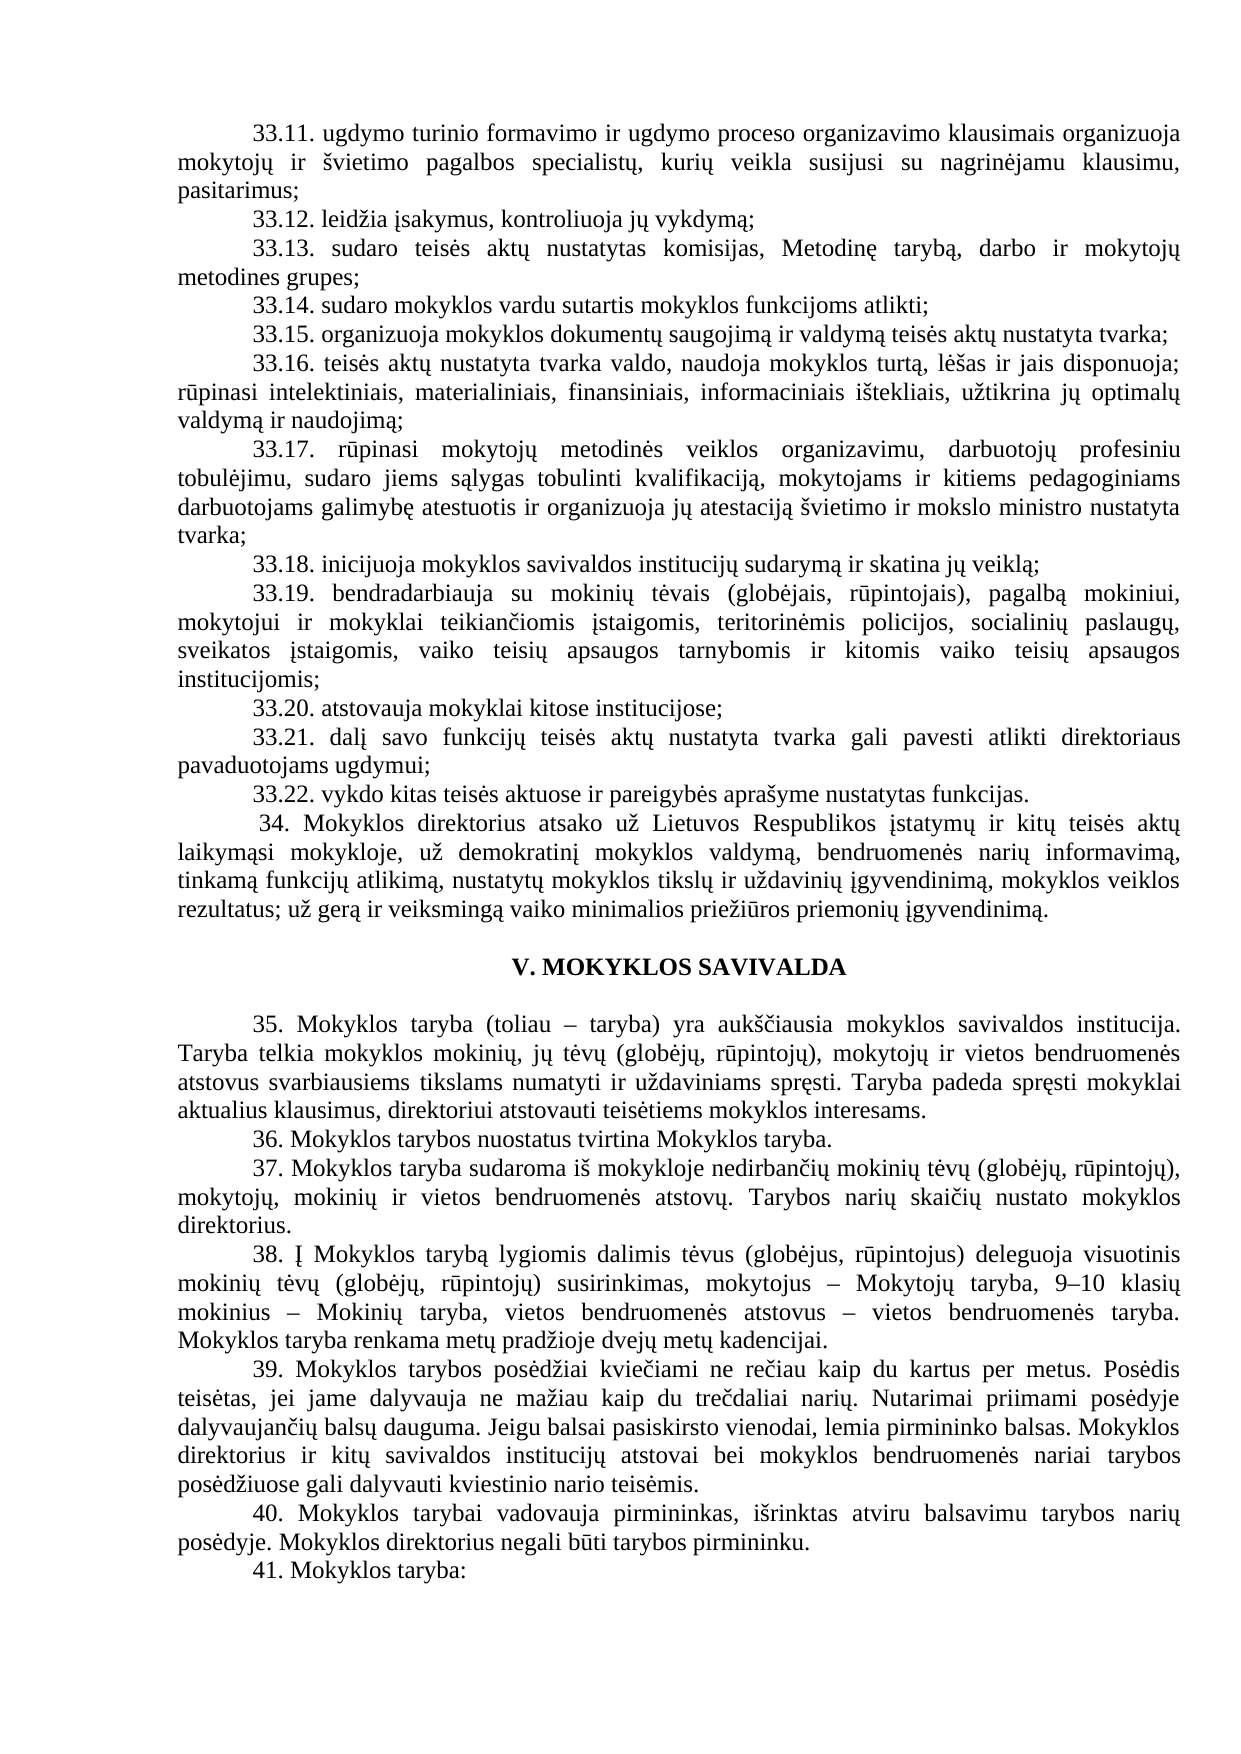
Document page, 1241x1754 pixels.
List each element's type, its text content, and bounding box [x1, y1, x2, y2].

text 33.11. ugdymo turinio formavimo ir ugdymo proceso organizavimo klausimais organizuoja mokytojų ir švietimo pagalbos specialistų, kurių veikla susijusi su nagrinėjamu klausimu, pasitarimus; [177, 118, 1181, 204]
text 38. Į Mokyklos tarybą lygiomis dalimis tėvus (globėjus, rūpintojus) deleguoja visuotinis mokinių tėvų (globėjų, rūpintojų) susirinkimas, mokytojus – Mokytojų taryba, 9–10 klasių mokinius – Mokinių taryba, vietos bendruomenės atstovus – vietos bendruomenės taryba. Mokyklos taryba renkama metų pradžioje dvejų metų kadencijai. [177, 1239, 1181, 1354]
text V. MOKYKLOS SAVIVALDA [177, 952, 1181, 981]
text 33.18. inicijuoja mokyklos savivaldos institucijų sudarymą ir skatina jų veiklą; [177, 549, 1181, 578]
text 40. Mokyklos tarybai vadovauja pirmininkas, išrinktas atviru balsavimu tarybos narių posėdyje. Mokyklos direktorius negali būti tarybos pirmininku. [177, 1498, 1181, 1556]
text 36. Mokyklos tarybos nuostatus tvirtina Mokyklos taryba. [177, 1124, 1181, 1153]
text 33.21. dalį savo funkcijų teisės aktų nustatyta tvarka gali pavesti atlikti direktoriaus pavaduotojams ugdymui; [177, 722, 1181, 779]
text 33.12. leidžia įsakymus, kontroliuoja jų vykdymą; [177, 204, 1181, 233]
text 39. Mokyklos tarybos posėdžiai kviečiami ne rečiau kaip du kartus per metus. Posėdis teisėtas, jei jame dalyvauja ne mažiau kaip du trečdaliai narių. Nutarimai priimami posėdyje dalyvaujančių balsų dauguma. Jeigu balsai pasiskirsto vienodai, lemia pirmininko balsas. Mokyklos direktorius ir kitų savivaldos institucijų atstovai bei mokyklos bendruomenės nariai tarybos posėdžiuose gali dalyvauti kviestinio nario teisėmis. [177, 1354, 1181, 1498]
text 33.15. organizuoja mokyklos dokumentų saugojimą ir valdymą teisės aktų nustatyta tvarka; [177, 319, 1181, 348]
text 33.20. atstovauja mokyklai kitose institucijose; [177, 693, 1181, 722]
text 37. Mokyklos taryba sudaroma iš mokykloje nedirbančių mokinių tėvų (globėjų, rūpintojų), mokytojų, mokinių ir vietos bendruomenės atstovų. Tarybos narių skaičių nustato mokyklos direktorius. [177, 1153, 1181, 1239]
text 41. Mokyklos taryba: [177, 1556, 1181, 1584]
text 33.13. sudaro teisės aktų nustatytas komisijas, Metodinę tarybą, darbo ir mokytojų metodines grupes; [177, 233, 1181, 291]
text 35. Mokyklos taryba (toliau – taryba) yra aukščiausia mokyklos savivaldos institucija. Taryba telkia mokyklos mokinių, jų tėvų (globėjų, rūpintojų), mokytojų ir vietos bendruomenės atstovus svarbiausiems tikslams numatyti ir uždaviniams spręsti. Taryba padeda spręsti mokyklai aktualius klausimus, direktoriui atstovauti teisėtiems mokyklos interesams. [177, 1009, 1181, 1124]
text 33.17. rūpinasi mokytojų metodinės veiklos organizavimu, darbuotojų profesiniu tobulėjimu, sudaro jiems sąlygas tobulinti kvalifikaciją, mokytojams ir kitiems pedagoginiams darbuotojams galimybę atestuotis ir organizuoja jų atestaciją švietimo ir mokslo ministro nustatyta tvarka; [177, 434, 1181, 549]
text 33.14. sudaro mokyklos vardu sutartis mokyklos funkcijoms atlikti; [177, 291, 1181, 319]
text 34. Mokyklos direktorius atsako už Lietuvos Respublikos įstatymų ir kitų teisės aktų laikymąsi mokykloje, už demokratinį mokyklos valdymą, bendruomenės narių informavimą, tinkamą funkcijų atlikimą, nustatytų mokyklos tikslų ir uždavinių įgyvendinimą, mokyklos veiklos rezultatus; už gerą ir veiksmingą vaiko minimalios priežiūros priemonių įgyvendinimą. [177, 808, 1181, 923]
text 33.16. teisės aktų nustatyta tvarka valdo, naudoja mokyklos turtą, lėšas ir jais disponuoja; rūpinasi intelektiniais, materialiniais, finansiniais, informaciniais ištekliais, užtikrina jų optimalų valdymą ir naudojimą; [177, 348, 1181, 434]
text 33.19. bendradarbiauja su mokinių tėvais (globėjais, rūpintojais), pagalbą mokiniui, mokytojui ir mokyklai teikiančiomis įstaigomis, teritorinėmis policijos, socialinių paslaugų, sveikatos įstaigomis, vaiko teisių apsaugos tarnybomis ir kitomis vaiko teisių apsaugos institucijomis; [177, 578, 1181, 693]
text 33.22. vykdo kitas teisės aktuose ir pareigybės aprašyme nustatytas funkcijas. [177, 779, 1181, 808]
